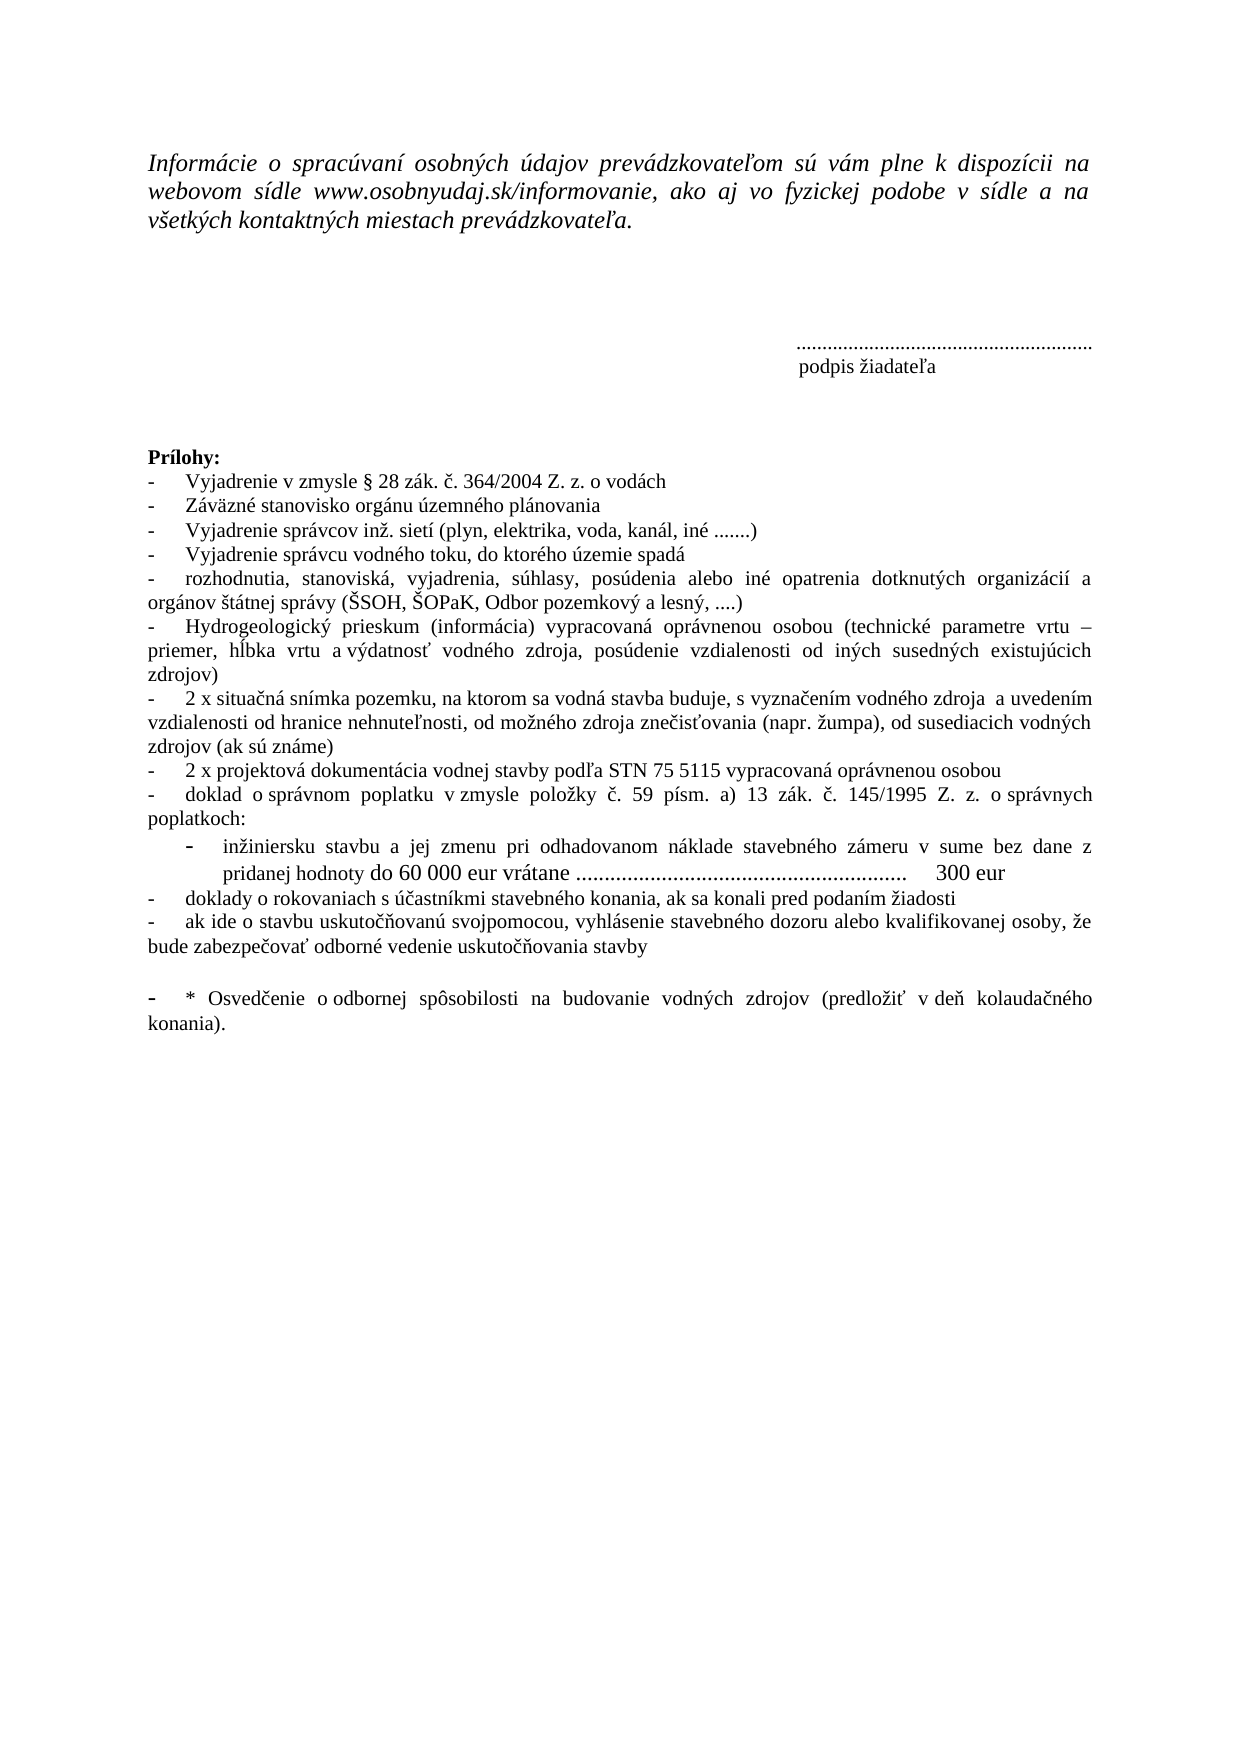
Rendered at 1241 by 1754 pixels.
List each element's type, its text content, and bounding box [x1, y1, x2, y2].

list Hydrogeologický prieskum (informácia) vypracovaná oprávnenou osobou (technické parametre vrtu – priemer, hĺbka vrtu a výdatnosť vodného zdroja, posúdenie vzdialenosti od iných susedných existujúcich zdrojov) [148, 614, 1093, 686]
text Informácie o spracúvaní osobných údajov prevádzkovateľom sú vám plne k dispozícii na webovom sídle www.osobnyudaj.sk/informovanie, ako aj vo fyzickej podobe v sídle a na všetkých kontaktných miestach prevádzkovateľa. [148, 148, 1093, 234]
text Prílohy: [148, 445, 1093, 469]
list inžiniersku stavbu a jej zmenu pri odhadovanom náklade stavebného zámeru v sume bez dane z pridanej hodnoty do 60 000 eur vrátane .......................................................... 300 eur [185, 830, 1093, 885]
list Vyjadrenie správcu vodného toku, do ktorého územie spadá [148, 542, 1093, 566]
list Vyjadrenie správcov inž. sietí (plyn, elektrika, voda, kanál, iné .......) [148, 517, 1093, 542]
list rozhodnutia, stanoviská, vyjadrenia, súhlasy, posúdenia alebo iné opatrenia dotknutých organizácií a orgánov štátnej správy (ŠSOH, ŠOPaK, Odbor pozemkový a lesný, ....) [148, 566, 1093, 614]
list * Osvedčenie o odbornej spôsobilosti na budovanie vodných zdrojov (predložiť v deň kolaudačného konania). [148, 982, 1093, 1034]
list 2 x situačná snímka pozemku, na ktorom sa vodná stavba buduje, s vyznačením vodného zdroja a uvedením vzdialenosti od hranice nehnuteľnosti, od možného zdroja znečisťovania (napr. žumpa), od susediacich vodných zdrojov (ak sú známe) [148, 686, 1093, 758]
text podpis žiadateľa [148, 354, 1093, 378]
text ......................................................... [148, 330, 1093, 354]
list doklady o rokovaniach s účastníkmi stavebného konania, ak sa konali pred podaním žiadosti [148, 885, 1093, 909]
list doklad o správnom poplatku v zmysle položky č. 59 písm. a) 13 zák. č. 145/1995 Z. z. o správnych poplatkoch: [148, 782, 1093, 830]
list ak ide o stavbu uskutočňovanú svojpomocou, vyhlásenie stavebného dozoru alebo kvalifikovanej osoby, že bude zabezpečovať odborné vedenie uskutočňovania stavby [148, 909, 1093, 958]
list Záväzné stanovisko orgánu územného plánovania [148, 493, 1093, 517]
list 2 x projektová dokumentácia vodnej stavby podľa STN 75 5115 vypracovaná oprávnenou osobou [148, 758, 1093, 782]
list Vyjadrenie v zmysle § 28 zák. č. 364/2004 Z. z. o vodách [148, 469, 1093, 493]
